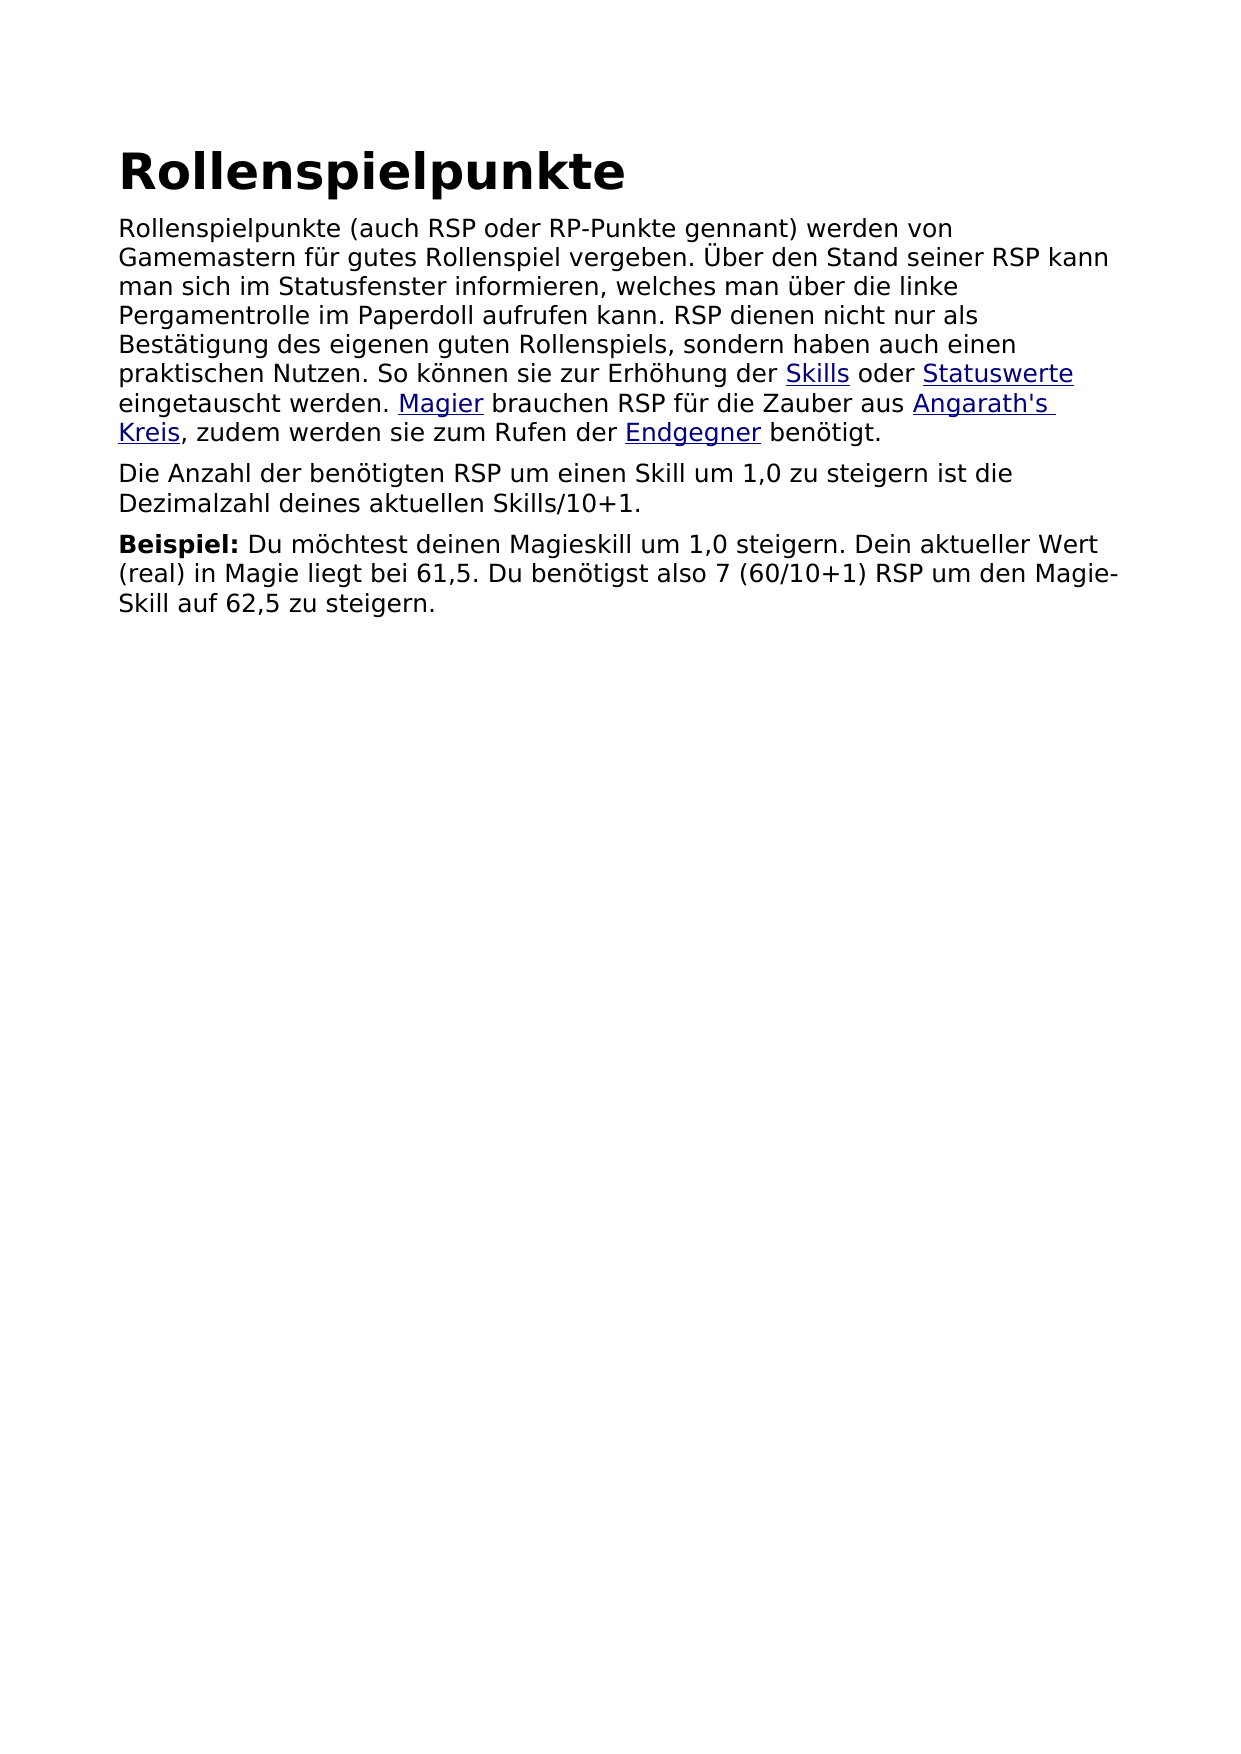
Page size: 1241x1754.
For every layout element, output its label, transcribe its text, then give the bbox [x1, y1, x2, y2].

subtitle Rollenspielpunkte [118, 143, 1122, 201]
text Beispiel: Du möchtest deinen Magieskill um 1,0 steigern. Dein aktueller Wert (real) in Magie liegt bei 61,5. Du benötigst also 7 (60/10+1) RSP um den Magie-Skill auf 62,5 zu steigern. [118, 531, 1122, 618]
text Die Anzahl der benötigten RSP um einen Skill um 1,0 zu steigern ist die Dezimalzahl deines aktuellen Skills/10+1. [118, 460, 1122, 518]
text Rollenspielpunkte (auch RSP oder RP-Punkte gennant) werden von Gamemastern für gutes Rollenspiel vergeben. Über den Stand seiner RSP kann man sich im Statusfenster informieren, welches man über die linke Pergamentrolle im Paperdoll aufrufen kann. RSP dienen nicht nur als Bestätigung des eigenen guten Rollenspiels, sondern haben auch einen praktischen Nutzen. So können sie zur Erhöhung der Skills oder Statuswerte eingetauscht werden. Magier brauchen RSP für die Zauber aus Angarath's Kreis, zudem werden sie zum Rufen der Endgegner benötigt. [118, 214, 1122, 447]
